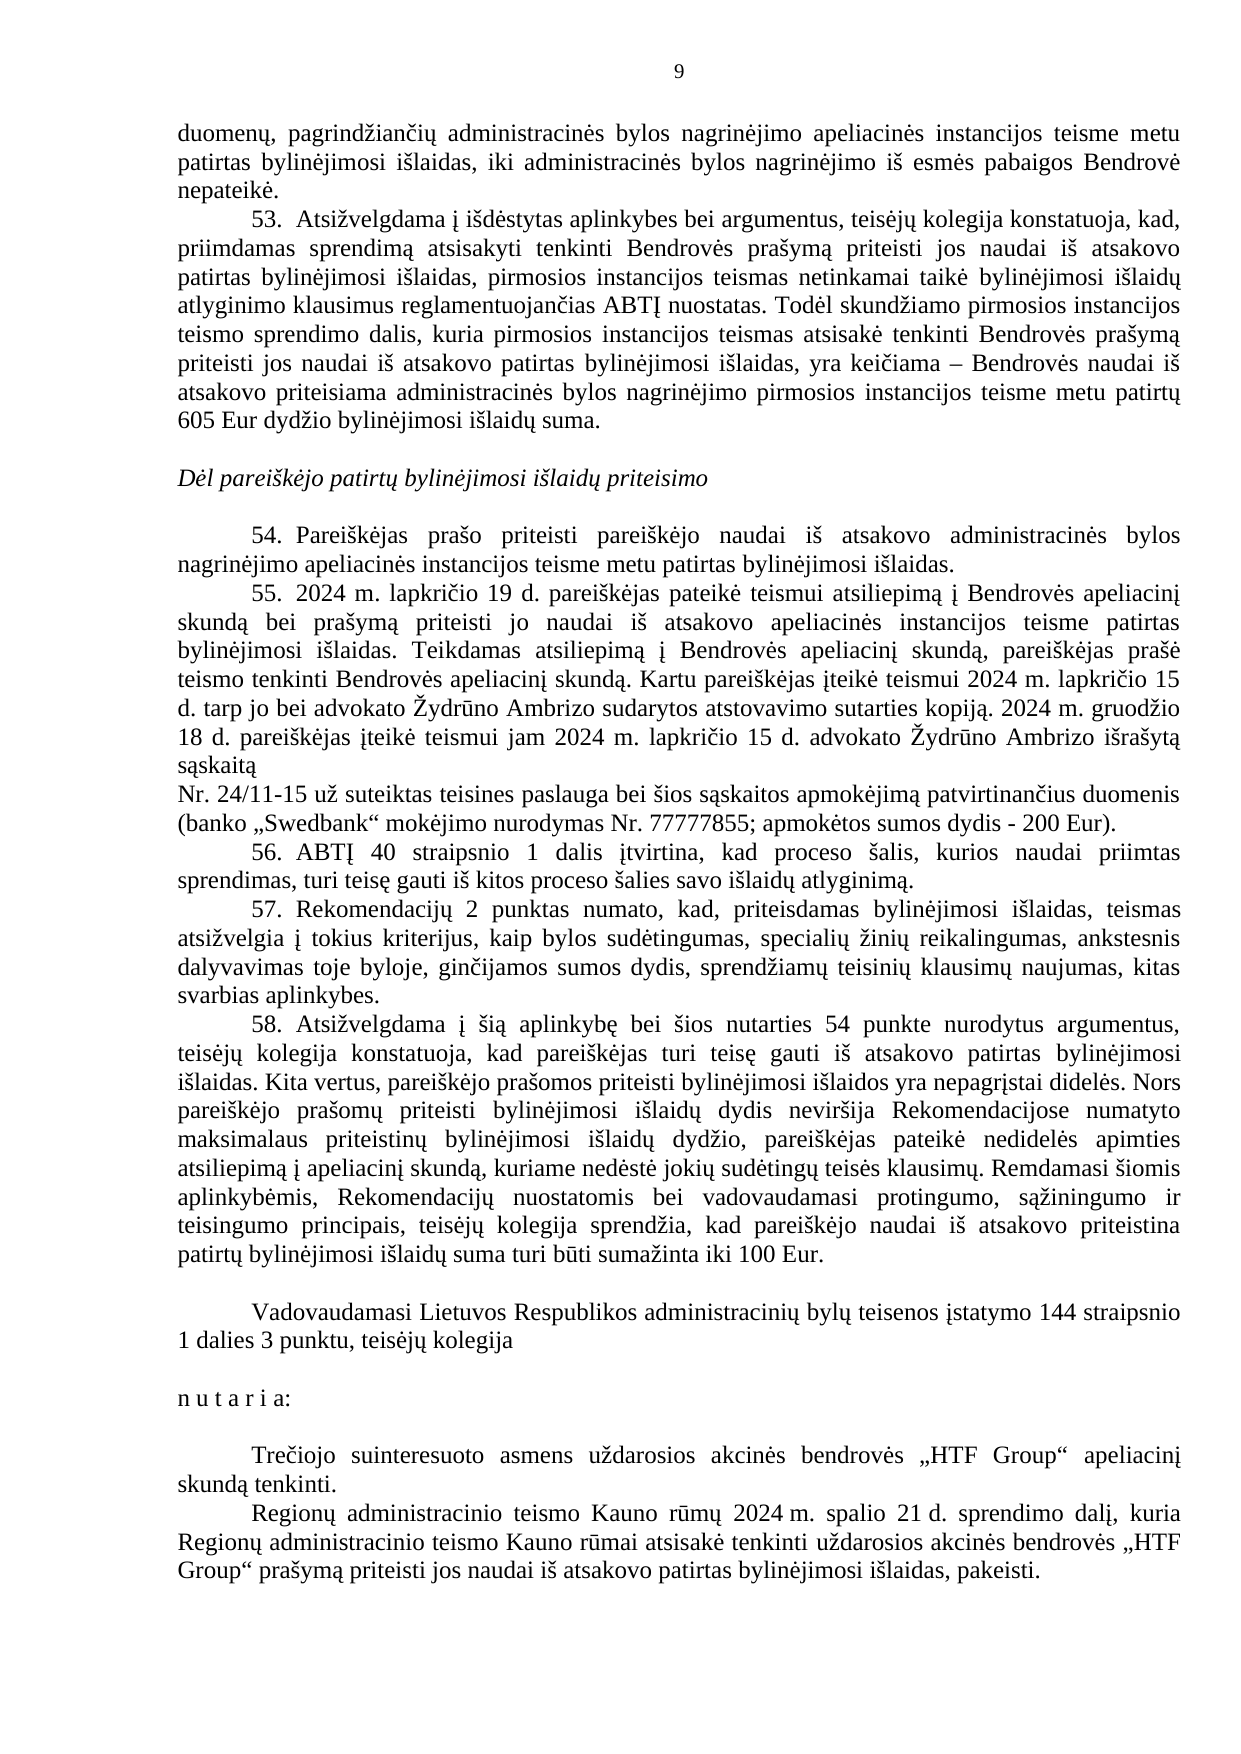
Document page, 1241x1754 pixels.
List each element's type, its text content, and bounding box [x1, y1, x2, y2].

text 53. Atsižvelgdama į išdėstytas aplinkybes bei argumentus, teisėjų kolegija konstatuoja, kad, priimdamas sprendimą atsisakyti tenkinti Bendrovės prašymą priteisti jos naudai iš atsakovo patirtas bylinėjimosi išlaidas, pirmosios instancijos teismas netinkamai taikė bylinėjimosi išlaidų atlyginimo klausimus reglamentuojančias ABTĮ nuostatas. Todėl skundžiamo pirmosios instancijos teismo sprendimo dalis, kuria pirmosios instancijos teismas atsisakė tenkinti Bendrovės prašymą priteisti jos naudai iš atsakovo patirtas bylinėjimosi išlaidas, yra keičiama – Bendrovės naudai iš atsakovo priteisiama administracinės bylos nagrinėjimo pirmosios instancijos teisme metu patirtų 605 Eur dydžio bylinėjimosi išlaidų suma. [177, 204, 1181, 434]
text duomenų, pagrindžiančių administracinės bylos nagrinėjimo apeliacinės instancijos teisme metu patirtas bylinėjimosi išlaidas, iki administracinės bylos nagrinėjimo iš esmės pabaigos Bendrovė nepateikė. [177, 118, 1181, 204]
text 56. ABTĮ 40 straipsnio 1 dalis įtvirtina, kad proceso šalis, kurios naudai priimtas sprendimas, turi teisę gauti iš kitos proceso šalies savo išlaidų atlyginimą. [177, 837, 1181, 894]
text Regionų administracinio teismo Kauno rūmų 2024 m. spalio 21 d. sprendimo dalį, kuria Regionų administracinio teismo Kauno rūmai atsisakė tenkinti uždarosios akcinės bendrovės „HTF Group“ prašymą priteisti jos naudai iš atsakovo patirtas bylinėjimosi išlaidas, pakeisti. [177, 1498, 1181, 1584]
text 54. Pareiškėjas prašo priteisti pareiškėjo naudai iš atsakovo administracinės bylos nagrinėjimo apeliacinės instancijos teisme metu patirtas bylinėjimosi išlaidas. [177, 521, 1181, 578]
text nutaria: [177, 1383, 1181, 1412]
text Trečiojo suinteresuoto asmens uždarosios akcinės bendrovės „HTF Group“ apeliacinį skundą tenkinti. [177, 1441, 1181, 1498]
text 58. Atsižvelgdama į šią aplinkybę bei šios nutarties 54 punkte nurodytus argumentus, teisėjų kolegija konstatuoja, kad pareiškėjas turi teisę gauti iš atsakovo patirtas bylinėjimosi išlaidas. Kita vertus, pareiškėjo prašomos priteisti bylinėjimosi išlaidos yra nepagrįstai didelės. Nors pareiškėjo prašomų priteisti bylinėjimosi išlaidų dydis neviršija Rekomendacijose numatyto maksimalaus priteistinų bylinėjimosi išlaidų dydžio, pareiškėjas pateikė nedidelės apimties atsiliepimą į apeliacinį skundą, kuriame nedėstė jokių sudėtingų teisės klausimų. Remdamasi šiomis aplinkybėmis, Rekomendacijų nuostatomis bei vadovaudamasi protingumo, sąžiningumo ir teisingumo principais, teisėjų kolegija sprendžia, kad pareiškėjo naudai iš atsakovo priteistina patirtų bylinėjimosi išlaidų suma turi būti sumažinta iki 100 Eur. [177, 1009, 1181, 1268]
text 57. Rekomendacijų 2 punktas numato, kad, priteisdamas bylinėjimosi išlaidas, teismas atsižvelgia į tokius kriterijus, kaip bylos sudėtingumas, specialių žinių reikalingumas, ankstesnis dalyvavimas toje byloje, ginčijamos sumos dydis, sprendžiamų teisinių klausimų naujumas, kitas svarbias aplinkybes. [177, 894, 1181, 1009]
text Vadovaudamasi Lietuvos Respublikos administracinių bylų teisenos įstatymo 144 straipsnio 1 dalies 3 punktu, teisėjų kolegija [177, 1297, 1181, 1354]
text Dėl pareiškėjo patirtų bylinėjimosi išlaidų priteisimo [177, 463, 1181, 492]
text 55. 2024 m. lapkričio 19 d. pareiškėjas pateikė teismui atsiliepimą į Bendrovės apeliacinį skundą bei prašymą priteisti jo naudai iš atsakovo apeliacinės instancijos teisme patirtas bylinėjimosi išlaidas. Teikdamas atsiliepimą į Bendrovės apeliacinį skundą, pareiškėjas prašė teismo tenkinti Bendrovės apeliacinį skundą. Kartu pareiškėjas įteikė teismui 2024 m. lapkričio 15 d. tarp jo bei advokato Žydrūno Ambrizo sudarytos atstovavimo sutarties kopiją. 2024 m. gruodžio 18 d. pareiškėjas įteikė teismui jam 2024 m. lapkričio 15 d. advokato Žydrūno Ambrizo išrašytą sąskaitą Nr. 24/11-15 už suteiktas teisines paslauga bei šios sąskaitos apmokėjimą patvirtinančius duomenis (banko „Swedbank“ mokėjimo nurodymas Nr. 77777855; apmokėtos sumos dydis - 200 Eur). [177, 578, 1181, 837]
